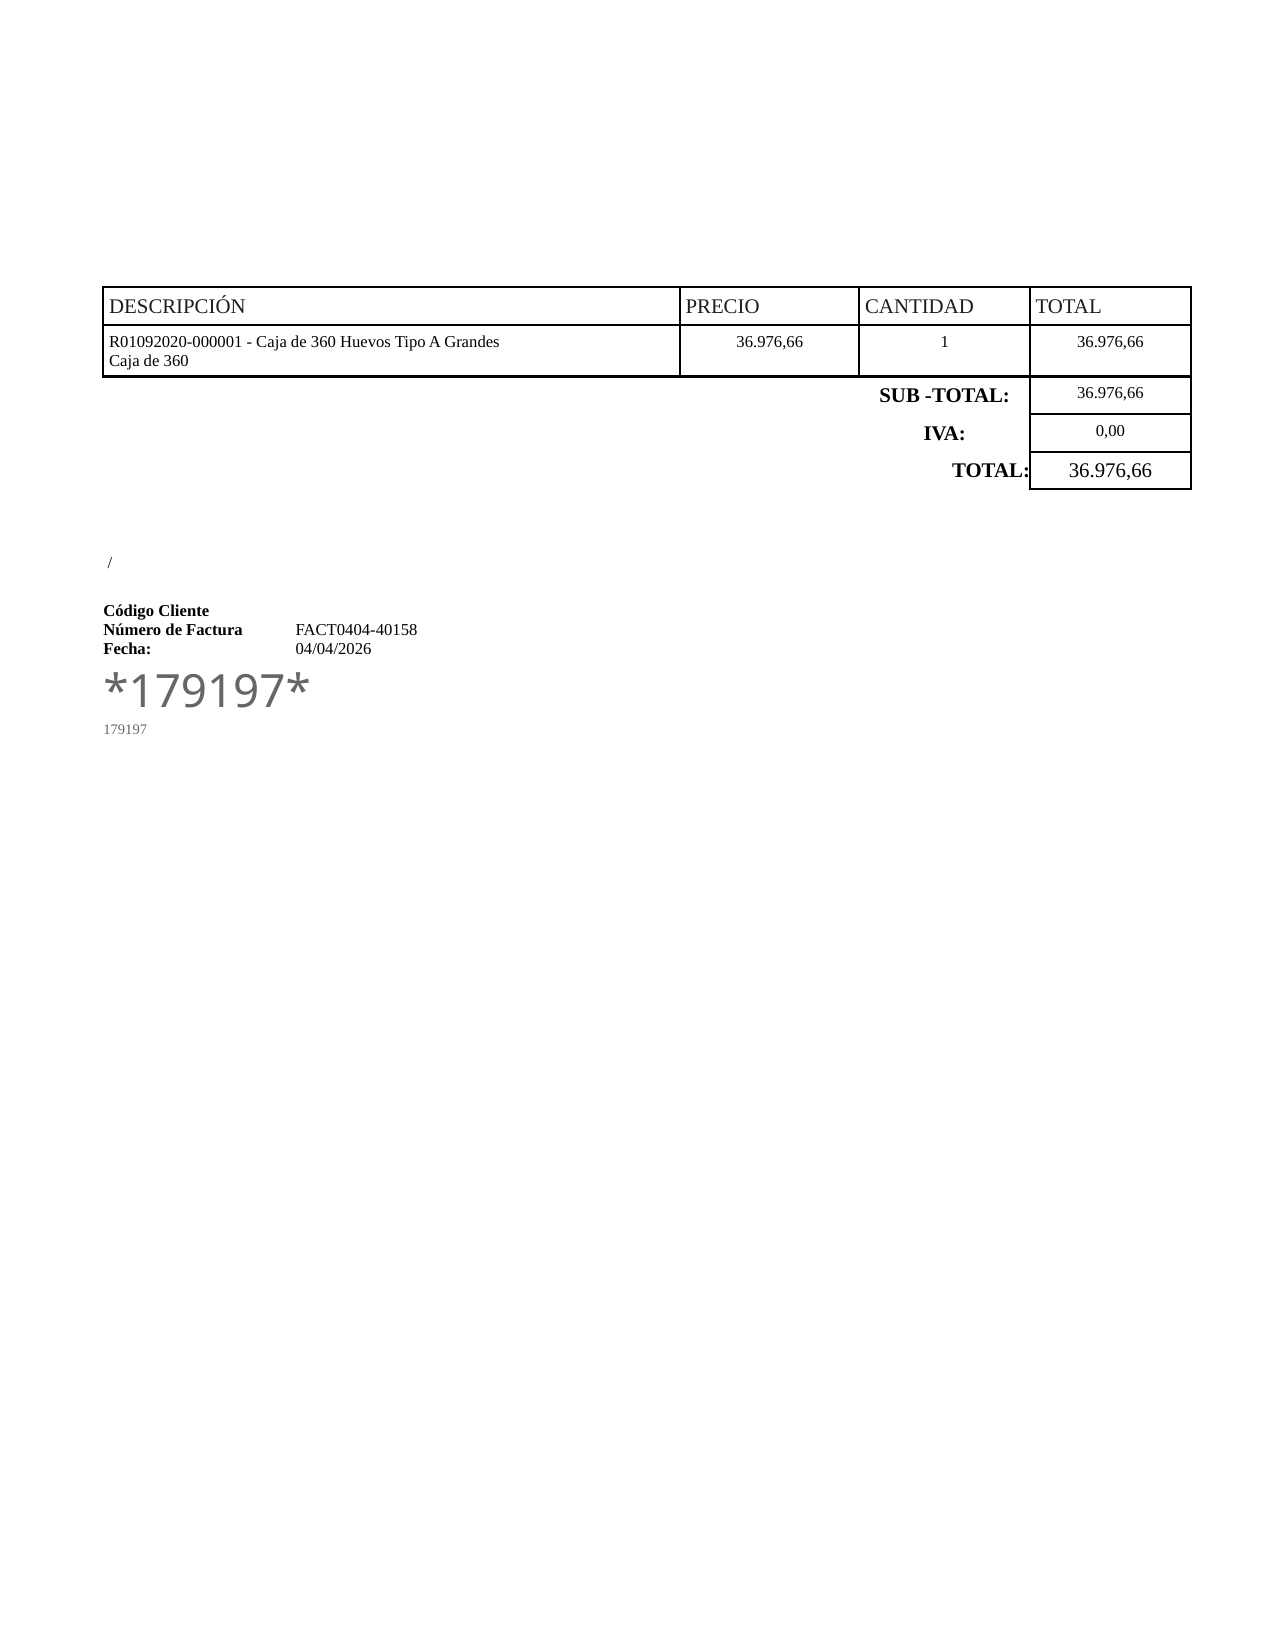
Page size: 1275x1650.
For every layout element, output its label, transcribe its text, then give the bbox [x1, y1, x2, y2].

table_cell 36.976,66 [681, 326, 858, 375]
table_cell 36.976,66 [1031, 326, 1190, 375]
table_cell 0,00 [1031, 415, 1190, 451]
table_cell 36.976,66 [1031, 378, 1190, 413]
table_header Código Cliente [103, 601, 295, 620]
table_cell [103, 378, 859, 488]
table_cell IVA: [859, 413, 1029, 451]
text *179197* [103, 658, 1137, 721]
table_cell [103, 514, 858, 533]
table_cell 1 [860, 326, 1029, 375]
table_cell Número de Factura [103, 620, 295, 639]
table_header [295, 601, 517, 620]
table_header PRECIO [681, 288, 858, 323]
table_header DESCRIPCIÓN [104, 288, 679, 323]
table_cell R01092020-000001 - Caja de 360 Huevos Tipo A Grandes Caja de 360 [104, 326, 679, 375]
table_cell [103, 534, 858, 553]
table_cell 36.976,66 [1031, 453, 1190, 488]
table_cell Fecha: [103, 639, 295, 658]
table_header [103, 490, 858, 514]
table_cell FACT0404-40158 [295, 620, 517, 639]
table_header CANTIDAD [860, 288, 1029, 323]
table_cell SUB -TOTAL: [859, 378, 1029, 413]
table_header TOTAL [1031, 288, 1190, 323]
text 179197 [103, 721, 1137, 737]
table_cell / [103, 553, 858, 572]
table_cell TOTAL: [859, 451, 1029, 488]
table_cell 04/04/2026 [295, 639, 517, 658]
